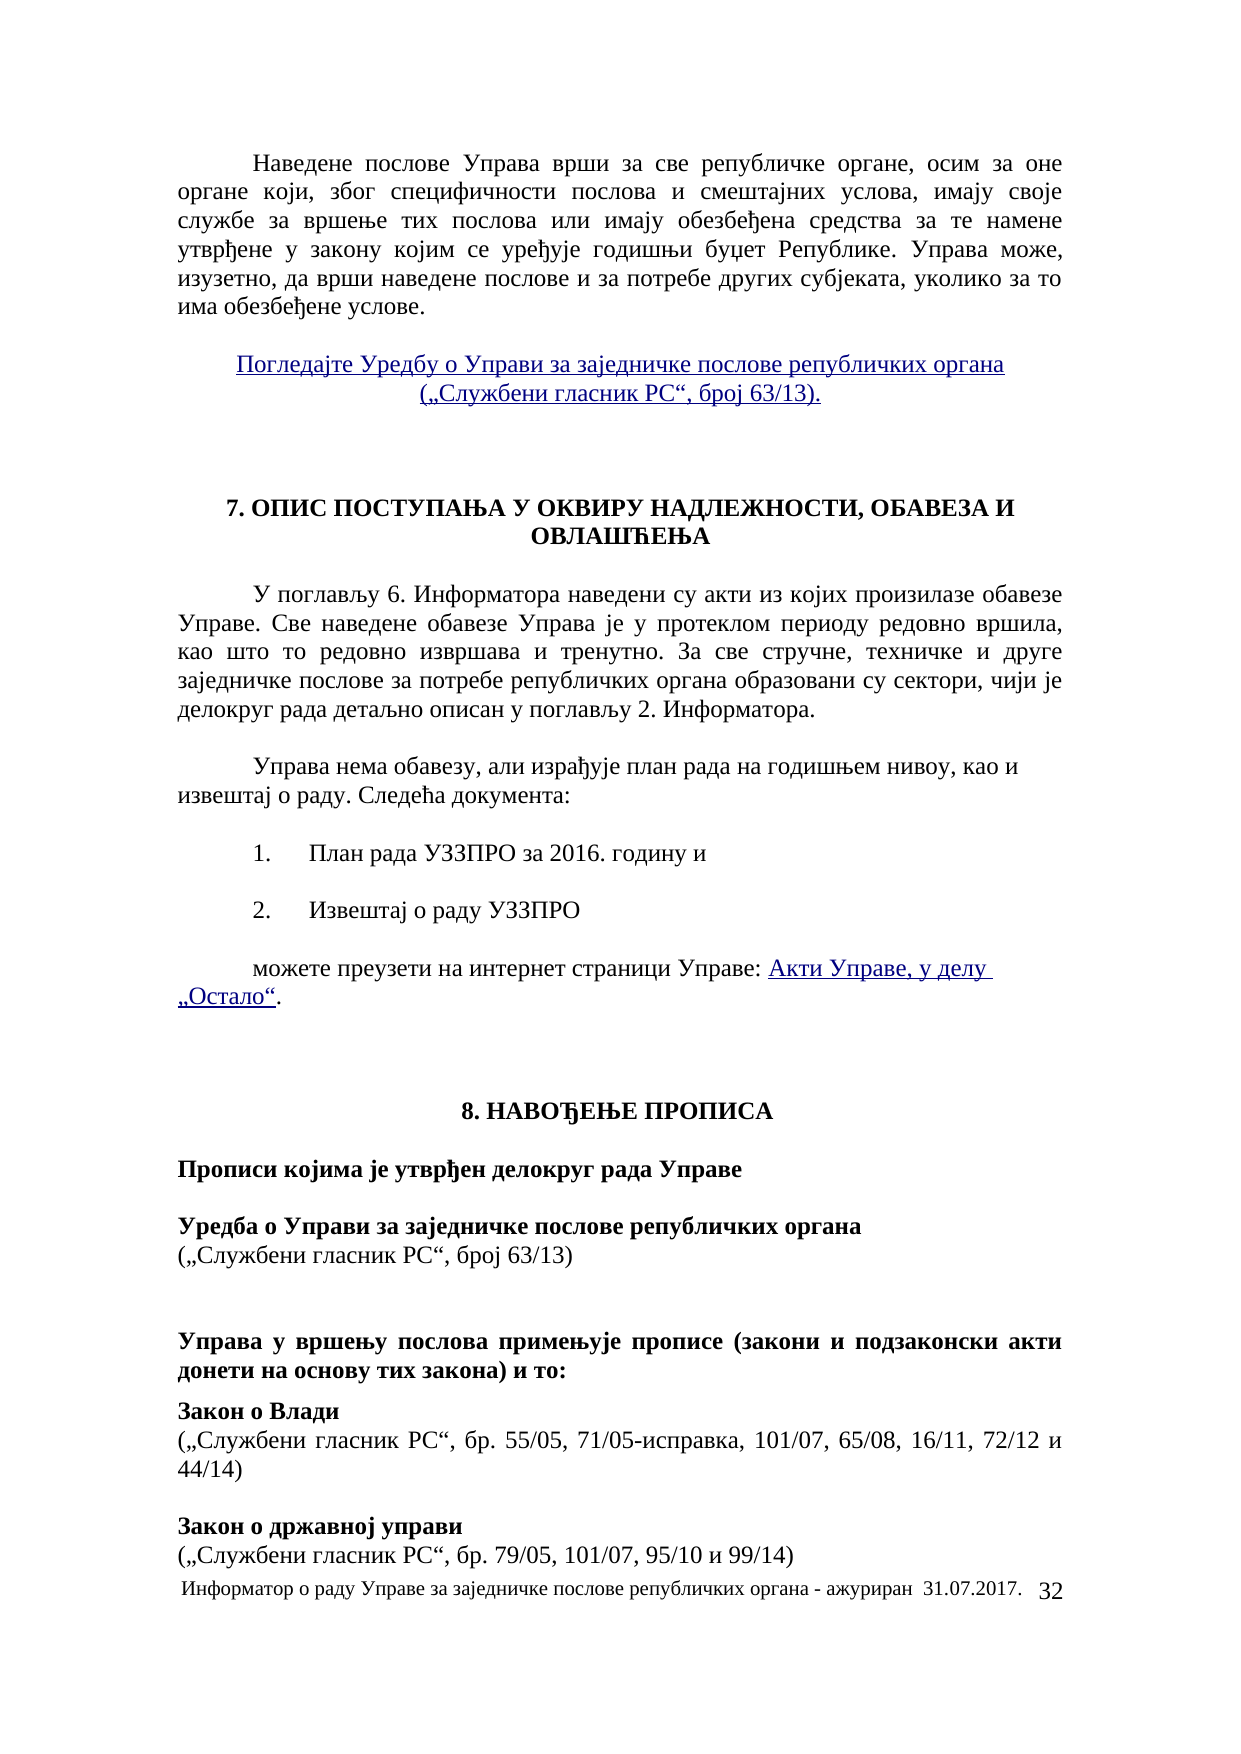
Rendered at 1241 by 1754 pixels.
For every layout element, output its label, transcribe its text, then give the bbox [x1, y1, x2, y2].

text Управа нема обавезу, али израђује план рада на годишњем нивоу, као и извештај о раду. Следећа документа: [177, 751, 1063, 809]
text Погледајте Уредбу о Управи за заједничке послове републичких органа („Службени гласник РС“, број 63/13). [177, 349, 1063, 406]
text Прописи којима је утврђен делокруг рада Управе [177, 1154, 1063, 1183]
text („Службени гласник РС“, број 63/13) [177, 1240, 1063, 1269]
text Наведене послове Управа врши за све републичке органе, осим за оне органе који, због специфичности послова и смештајних услова, имају своје службе за вршење тих послова или имају обезбеђена средства за те намене утврђене у закону којим се уређује годишњи буџет Републике. Управа може, изузетно, да врши наведене послове и за потребе других субјеката, уколико за то има обезбеђене услове. [177, 148, 1063, 320]
text 1. План рада УЗЗПРО за 2016. годину и [177, 838, 1063, 866]
text Управа у вршењу послова примењује прописе (закони и подзаконски акти донети на основу тих закона) и то: [177, 1326, 1063, 1384]
text Закон о државној управи [177, 1511, 1063, 1540]
text У поглављу 6. Информатора наведени су акти из којих произилазе обавезе Управе. Све наведене обавезе Управа је у протеклом периоду редовно вршила, као што то редовно извршава и тренутно. За све стручне, техничке и друге заједничке послове за потребе републичких органа образовани су сектори, чији је делокруг рада детаљно описан у поглављу 2. Информатора. [177, 579, 1063, 723]
text можете преузети на интернет страници Управе: Акти Управе, у делу „Остало“. [177, 953, 1063, 1010]
text („Службени гласник РС“, бр. 79/05, 101/07, 95/10 и 99/14) [177, 1540, 1063, 1569]
text 7. ОПИС ПОСТУПАЊА У ОКВИРУ НАДЛЕЖНОСТИ, ОБАВЕЗА И ОВЛАШЋЕЊА [177, 493, 1063, 550]
text 8. НАВОЂЕЊЕ ПРОПИСА [177, 1096, 1063, 1125]
text Уредба о Управи за заједничке послове републичких органа [177, 1211, 1063, 1240]
text („Службени гласник РС“, бр. 55/05, 71/05-исправка, 101/07, 65/08, 16/11, 72/12 и 44/14) [177, 1425, 1063, 1483]
text 2. Извештај о раду УЗЗПРО [177, 895, 1063, 924]
text Закон о Влади [177, 1396, 1063, 1425]
